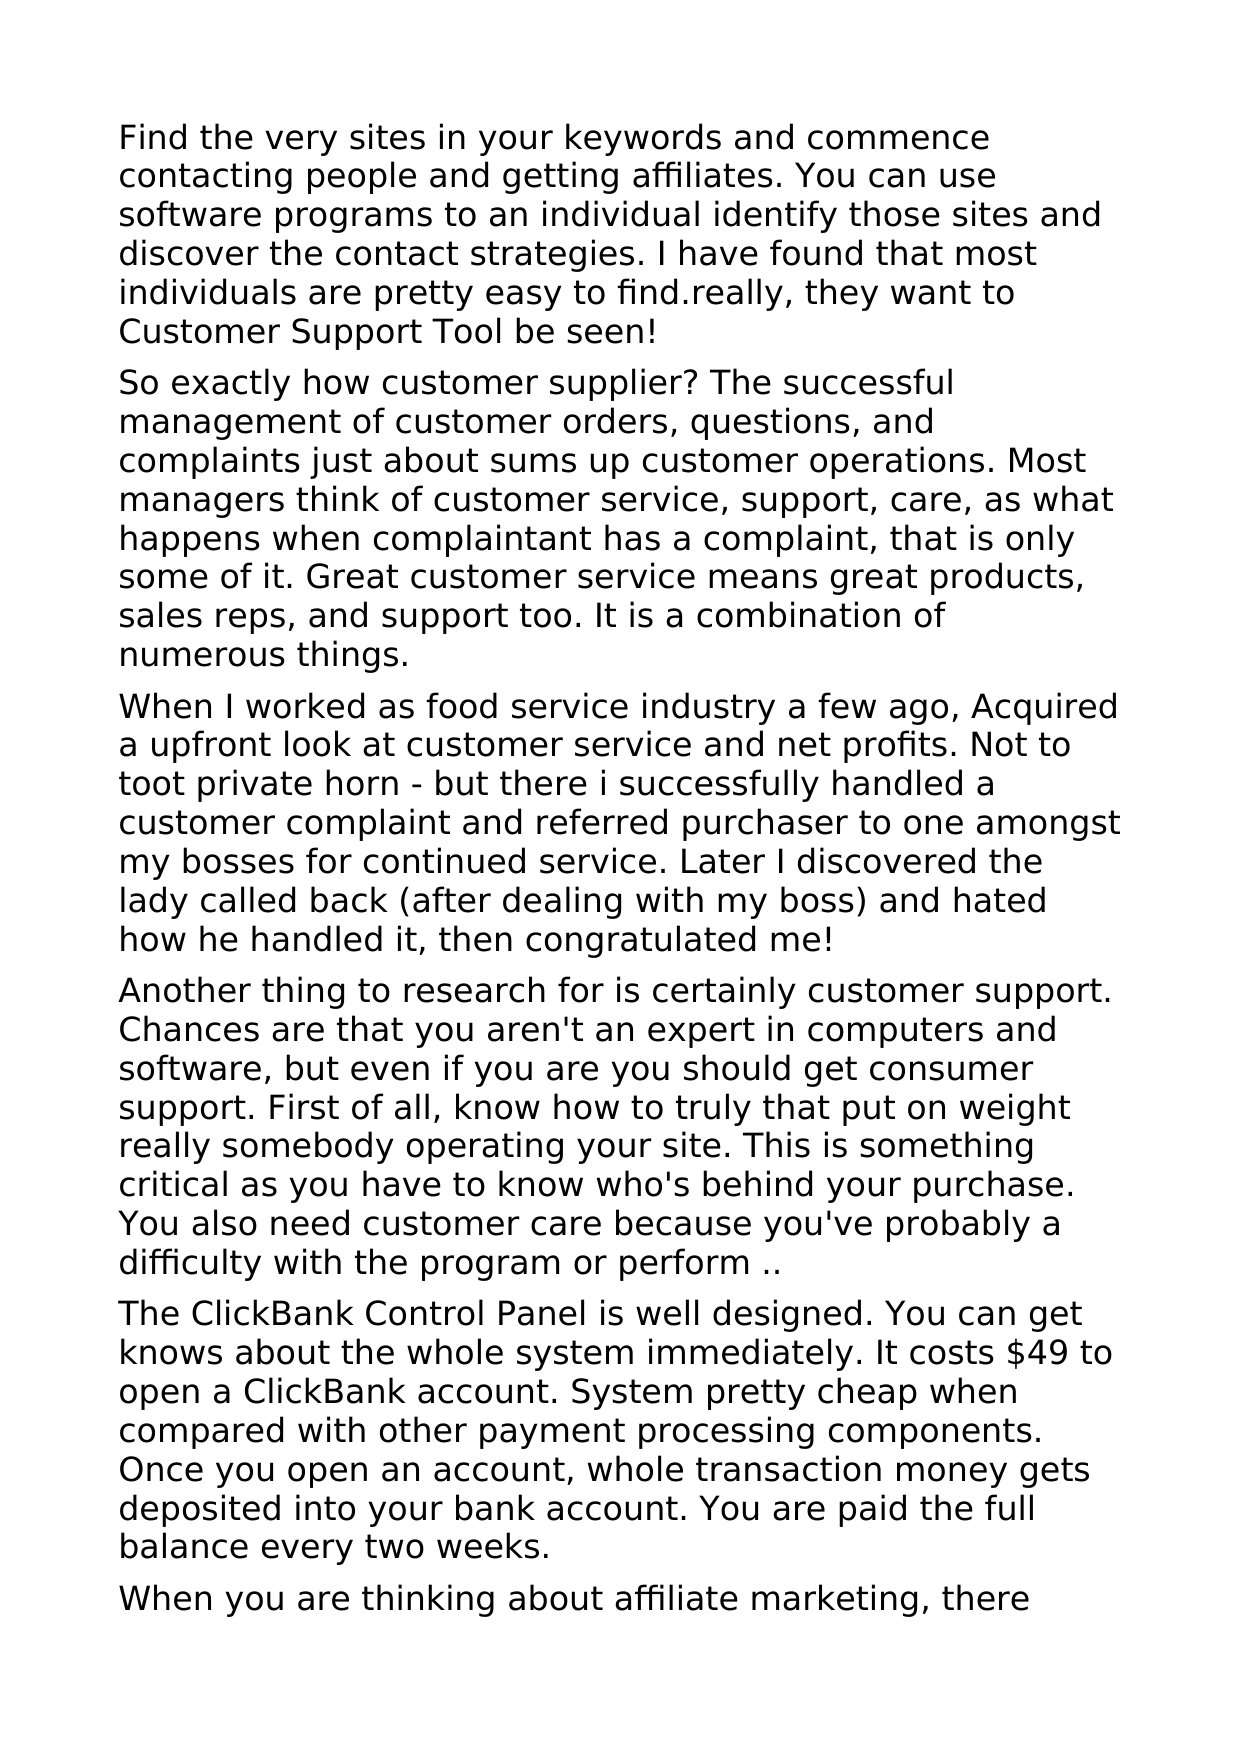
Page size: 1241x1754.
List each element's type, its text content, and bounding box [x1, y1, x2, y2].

text So exactly how customer supplier? The successful management of customer orders, questions, and complaints just about sums up customer operations. Most managers think of customer service, support, care, as what happens when complaintant has a complaint, that is only some of it. Great customer service means great products, sales reps, and support too. It is a combination of numerous things. [118, 364, 1122, 674]
text When you are thinking about affiliate marketing, there [118, 1579, 1122, 1618]
text The ClickBank Control Panel is well designed. You can get knows about the whole system immediately. It costs $49 to open a ClickBank account. System pretty cheap when compared with other payment processing components. Once you open an account, whole transaction money gets deposited into your bank account. You are paid the full balance every two weeks. [118, 1295, 1122, 1567]
text Find the very sites in your keywords and commence contacting people and getting affiliates. You can use software programs to an individual identify those sites and discover the contact strategies. I have found that most individuals are pretty easy to find.really, they want to Customer Support Tool be seen! [118, 118, 1122, 351]
text When I worked as food service industry a few ago, Acquired a upfront look at customer service and net profits. Not to toot private horn - but there i successfully handled a customer complaint and referred purchaser to one amongst my bosses for continued service. Later I discovered the lady called back (after dealing with my boss) and hated how he handled it, then congratulated me! [118, 687, 1122, 959]
text Another thing to research for is certainly customer support. Chances are that you aren't an expert in computers and software, but even if you are you should get consumer support. First of all, know how to truly that put on weight really somebody operating your site. This is something critical as you have to know who's behind your purchase. You also need customer care because you've probably a difficulty with the program or perform .. [118, 972, 1122, 1282]
